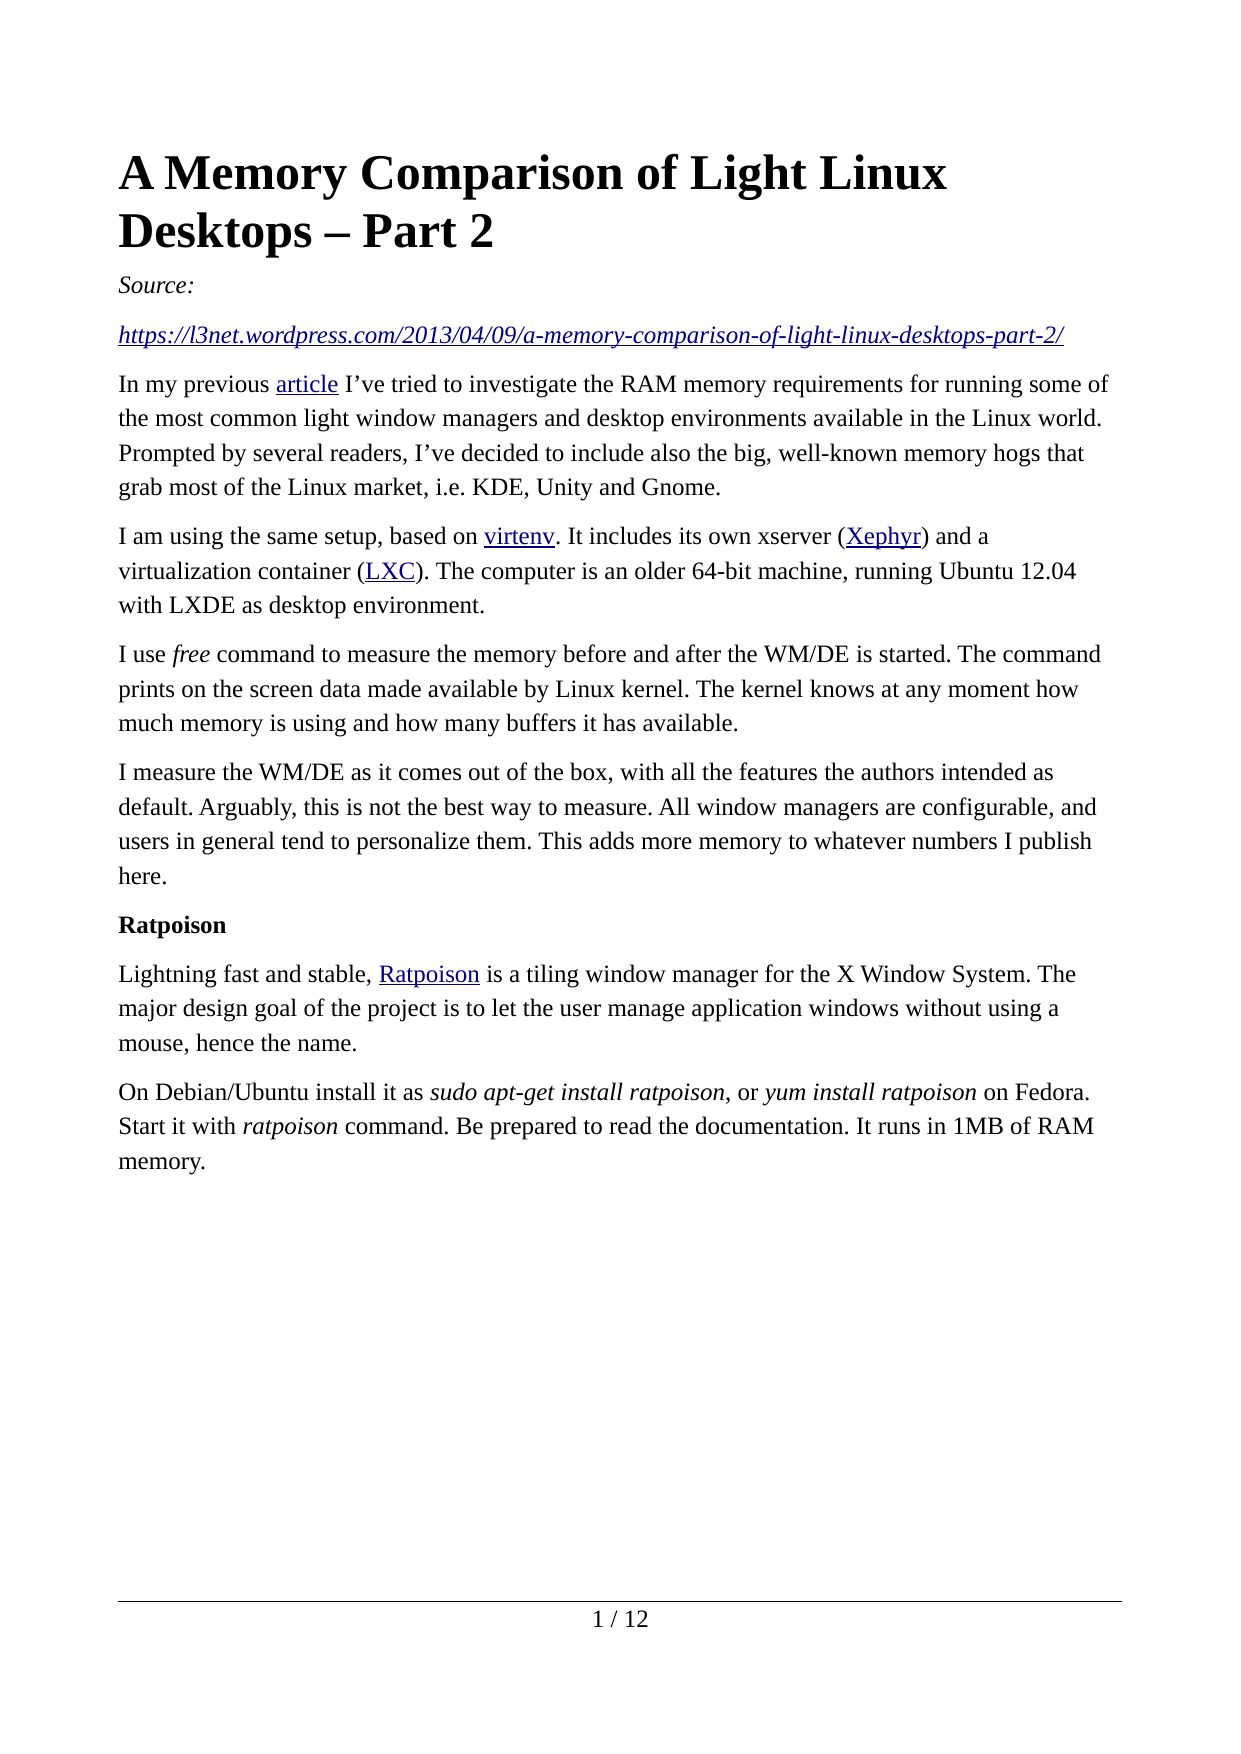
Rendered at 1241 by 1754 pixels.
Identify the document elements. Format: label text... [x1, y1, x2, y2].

text I use free command to measure the memory before and after the WM/DE is started. The command prints on the screen data made available by Linux kernel. The kernel knows at any moment how much memory is using and how many buffers it has available. [118, 639, 1122, 737]
text I measure the WM/DE as it comes out of the box, with all the features the authors intended as default. Arguably, this is not the best way to measure. All window managers are configurable, and users in general tend to personalize them. This adds more memory to whatever numbers I publish here. [118, 757, 1122, 889]
text Lightning fast and stable, Ratpoison is a tiling window manager for the X Window System. The major design goal of the project is to let the user manage application windows without using a mouse, hence the name. [118, 959, 1122, 1057]
text Source: [118, 271, 1122, 299]
text In my previous article I’ve tried to investigate the RAM memory requirements for running some of the most common light window managers and desktop environments available in the Linux world. Prompted by several readers, I’ve decided to include also the big, well-known memory hogs that grab most of the Linux market, i.e. KDE, Unity and Gnome. [118, 369, 1122, 501]
subtitle A Memory Comparison of Light Linux Desktops – Part 2 [118, 143, 1122, 258]
text I am using the same setup, based on virtenv. It includes its own xserver (Xephyr) and a virtualization container (LXC). The computer is an older 64-bit machine, running Ubuntu 12.04 with LXDE as desktop environment. [118, 521, 1122, 619]
text Ratpoison [118, 910, 1122, 938]
text https://l3net.wordpress.com/2013/04/09/a-memory-comparison-of-light-linux-desktops-part-2/ [118, 320, 1122, 348]
text On Debian/Ubuntu install it as sudo apt-get install ratpoison, or yum install ratpoison on Fedora. Start it with ratpoison command. Be prepared to read the documentation. It runs in 1MB of RAM memory. [118, 1077, 1122, 1174]
